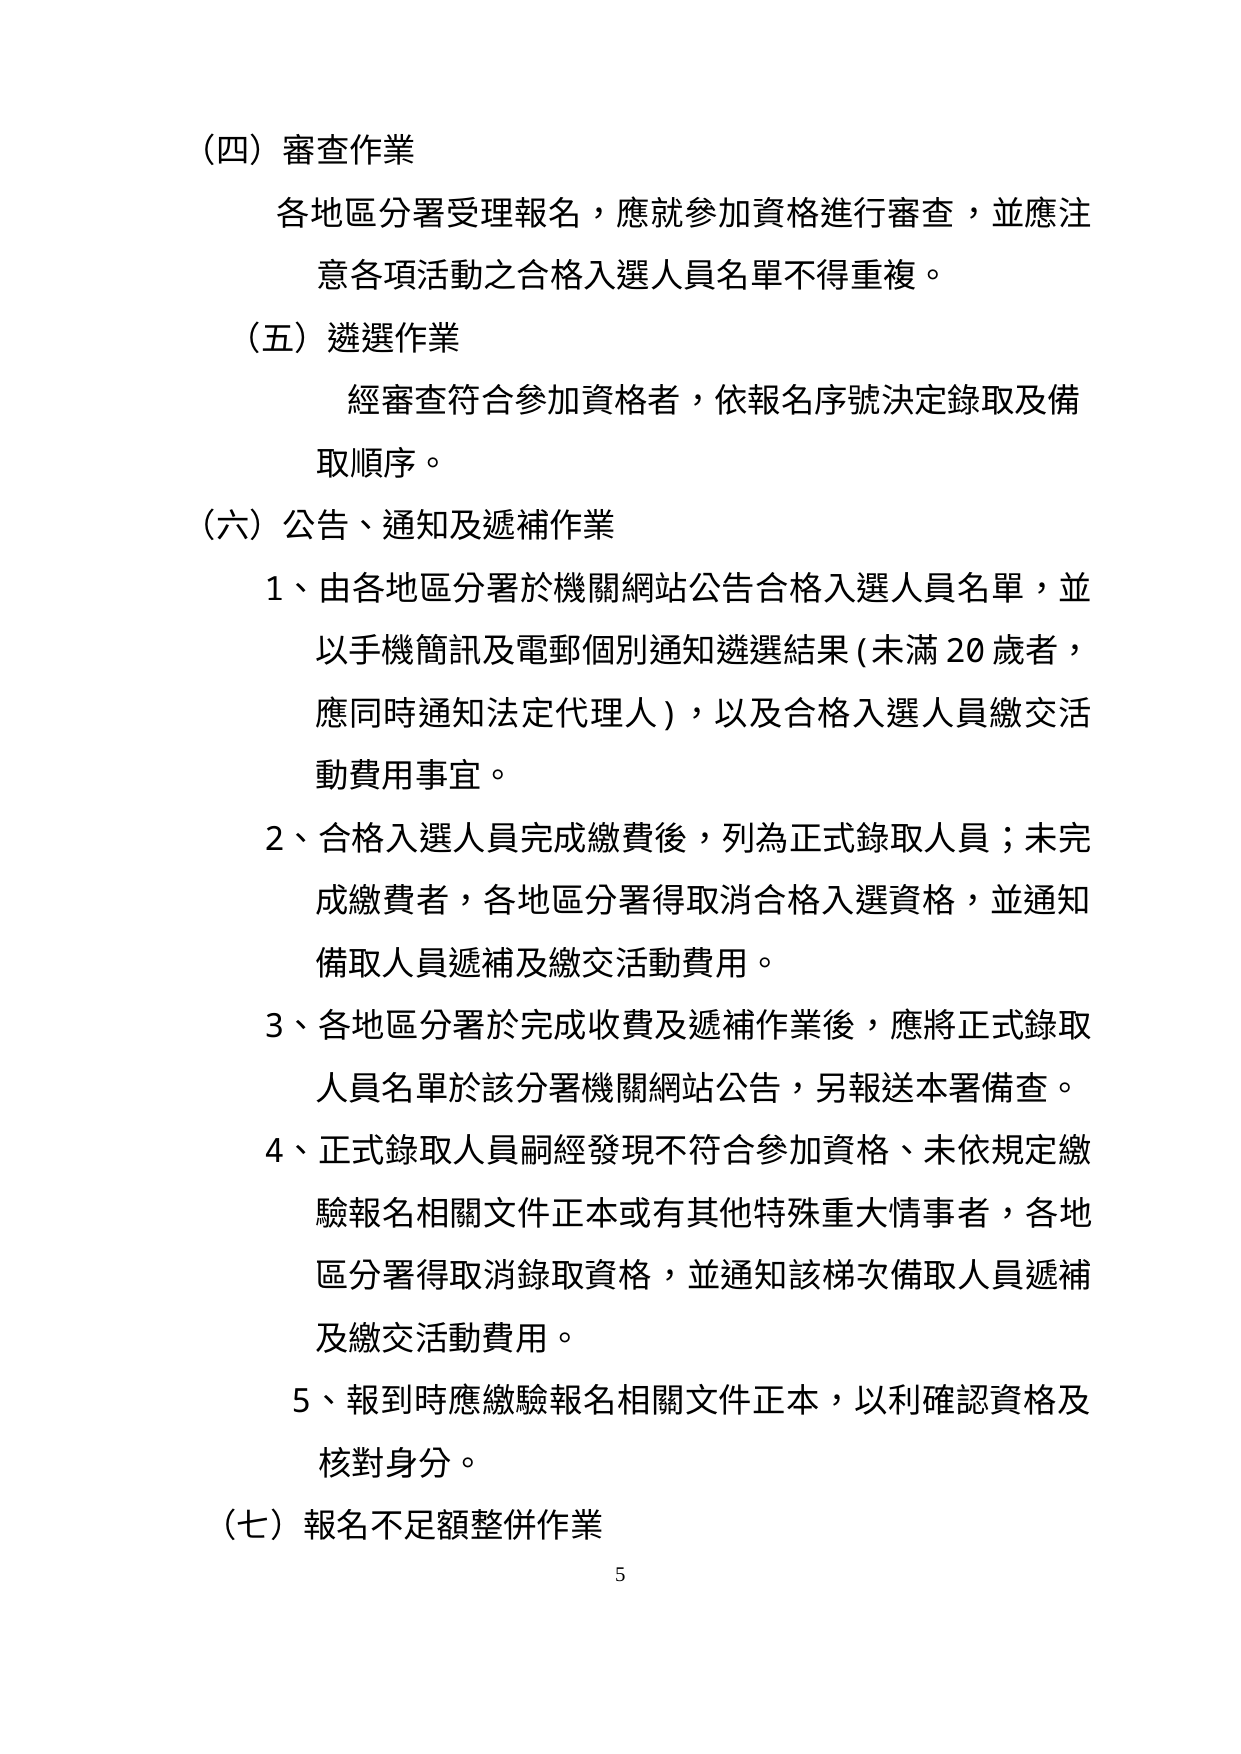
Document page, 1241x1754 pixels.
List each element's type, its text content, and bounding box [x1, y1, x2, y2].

text （七）報名不足額整併作業 [148, 1482, 1092, 1544]
text 4、正式錄取人員嗣經發現不符合參加資格、未依規定繳驗報名相關文件正本或有其他特殊重大情事者，各地區分署得取消錄取資格，並通知該梯次備取人員遞補及繳交活動費用。 [264, 1107, 1092, 1357]
text （五）遴選作業 [148, 294, 1092, 357]
text 經審查符合參加資格者，依報名序號決定錄取及備取順序。 [148, 357, 1092, 482]
text 3、各地區分署於完成收費及遞補作業後，應將正式錄取人員名單於該分署機關網站公告，另報送本署備查。 [264, 982, 1092, 1107]
text （四）審查作業 [148, 107, 1092, 169]
text 各地區分署受理報名，應就參加資格進行審查，並應注意各項活動之合格入選人員名單不得重複。 [148, 169, 1092, 294]
text 1、由各地區分署於機關網站公告合格入選人員名單，並以手機簡訊及電郵個別通知遴選結果(未滿20歲者，應同時通知法定代理人)，以及合格入選人員繳交活動費用事宜。 [264, 544, 1092, 794]
text 5、報到時應繳驗報名相關文件正本，以利確認資格及核對身分。 [148, 1357, 1092, 1482]
text （六）公告、通知及遞補作業 [148, 482, 1092, 544]
text 2、合格入選人員完成繳費後，列為正式錄取人員；未完成繳費者，各地區分署得取消合格入選資格，並通知備取人員遞補及繳交活動費用。 [264, 794, 1092, 982]
